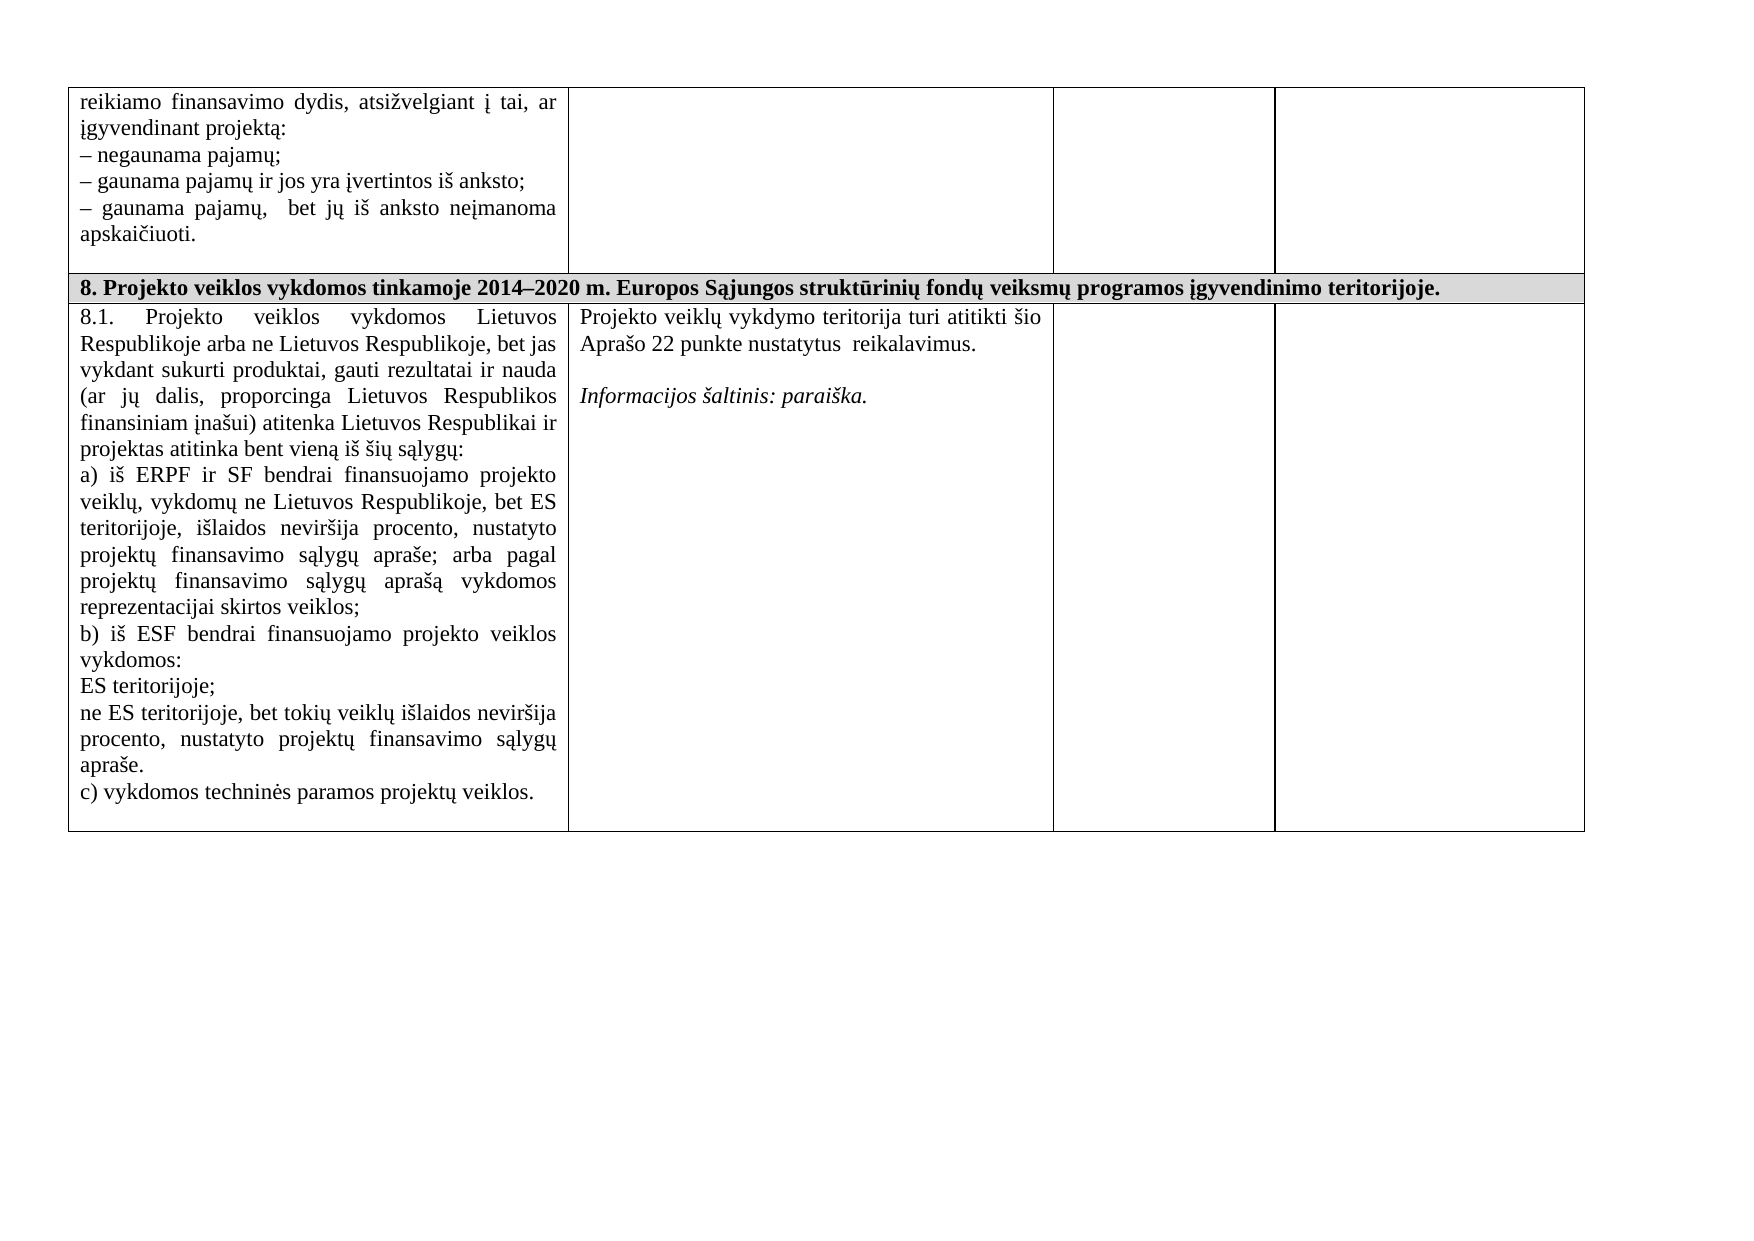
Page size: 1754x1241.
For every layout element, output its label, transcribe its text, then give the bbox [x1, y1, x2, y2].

table_cell [64, 87, 68, 273]
table_cell 8.1. Projekto veiklos vykdomos Lietuvos Respublikoje arba ne Lietuvos Respublikoje, bet jas vykdant sukurti produktai, gauti rezultatai ir nauda (ar jų dalis, proporcinga Lietuvos Respublikos finansiniam įnašui) atitenka Lietuvos Respublikai ir projektas atitinka bent vieną iš šių sąlygų: a) iš ERPF ir SF bendrai finansuojamo projekto veiklų, vykdomų ne Lietuvos Respublikoje, bet ES teritorijoje, išlaidos neviršija procento, nustatyto projektų finansavimo sąlygų apraše; arba pagal projektų finansavimo sąlygų aprašą vykdomos reprezentacijai skirtos veiklos; b) iš ESF bendrai finansuojamo projekto veiklos vykdomos: ES teritorijoje; ne ES teritorijoje, bet tokių veiklų išlaidos neviršija procento, nustatyto projektų finansavimo sąlygų apraše. c) vykdomos techninės paramos projektų veiklos. [69, 304, 568, 831]
table_cell [1054, 304, 1274, 831]
table_cell reikiamo finansavimo dydis, atsižvelgiant į tai, ar įgyvendinant projektą: – negaunama pajamų; – gaunama pajamų ir jos yra įvertintos iš anksto; – gaunama pajamų, bet jų iš anksto neįmanoma apskaičiuoti. [69, 88, 568, 273]
table_cell [1054, 88, 1274, 273]
table_cell [1276, 88, 1584, 273]
table_cell [64, 273, 68, 302]
table_cell Projekto veiklų vykdymo teritorija turi atitikti šio Aprašo 22 punkte nustatytus reikalavimus. Informacijos šaltinis: paraiška. [569, 304, 1053, 831]
table_cell [1276, 304, 1584, 831]
table_cell [569, 88, 1053, 273]
table_cell 8. Projekto veiklos vykdomos tinkamoje 2014–2020 m. Europos Sąjungos struktūrinių fondų veiksmų programos įgyvendinimo teritorijoje. [69, 274, 1584, 302]
table_cell [64, 303, 68, 831]
